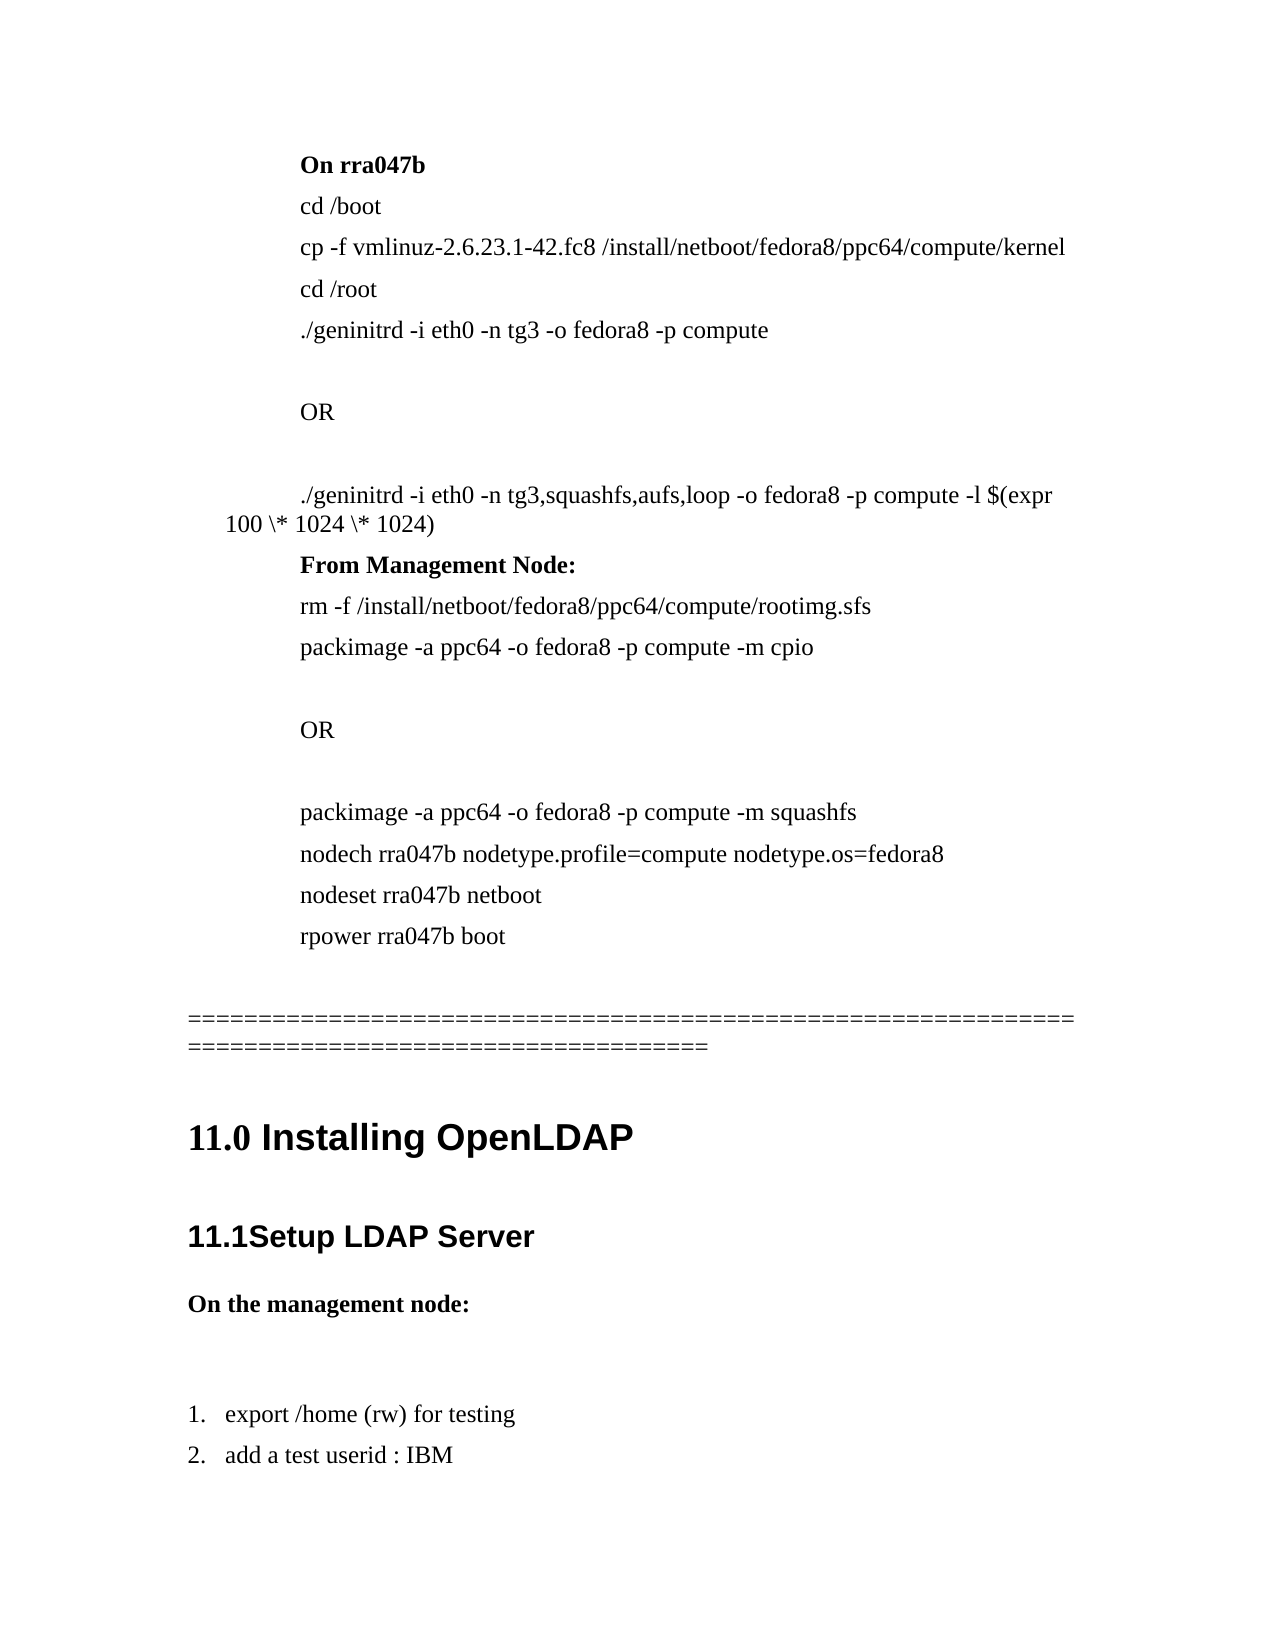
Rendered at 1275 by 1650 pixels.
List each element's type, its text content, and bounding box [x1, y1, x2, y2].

text ./geninitrd -i eth0 -n tg3,squashfs,aufs,loop -o fedora8 -p compute -l $(expr 100 \* 1024 \* 1024) [225, 480, 1087, 537]
text cd /root [225, 274, 1087, 302]
list add a test userid : IBM [187, 1440, 1087, 1469]
subtitle Setup LDAP Server [187, 1218, 1087, 1254]
text From Management Node: [225, 550, 1087, 579]
text OR [225, 397, 1087, 426]
text packimage -a ppc64 -o fedora8 -p compute -m cpio [225, 632, 1087, 661]
text cp -f vmlinuz-2.6.23.1-42.fc8 /install/netboot/fedora8/ppc64/compute/kernel [225, 232, 1087, 261]
text On the management node: [187, 1289, 1087, 1318]
text nodeset rra047b netboot [225, 880, 1087, 909]
text ./geninitrd -i eth0 -n tg3 -o fedora8 -p compute [225, 315, 1087, 344]
text nodech rra047b nodetype.profile=compute nodetype.os=fedora8 [225, 839, 1087, 867]
text rpower rra047b boot [225, 921, 1087, 950]
text rm -f /install/netboot/fedora8/ppc64/compute/rootimg.sfs [225, 591, 1087, 620]
text cd /boot [225, 191, 1087, 220]
text OR [225, 715, 1087, 744]
text packimage -a ppc64 -o fedora8 -p compute -m squashfs [225, 797, 1087, 826]
list export /home (rw) for testing [187, 1399, 1087, 1428]
text ==================================================================================================== [187, 1004, 1087, 1061]
text On rra047b [225, 150, 1087, 179]
subtitle Installing OpenLDAP [187, 1115, 1087, 1158]
